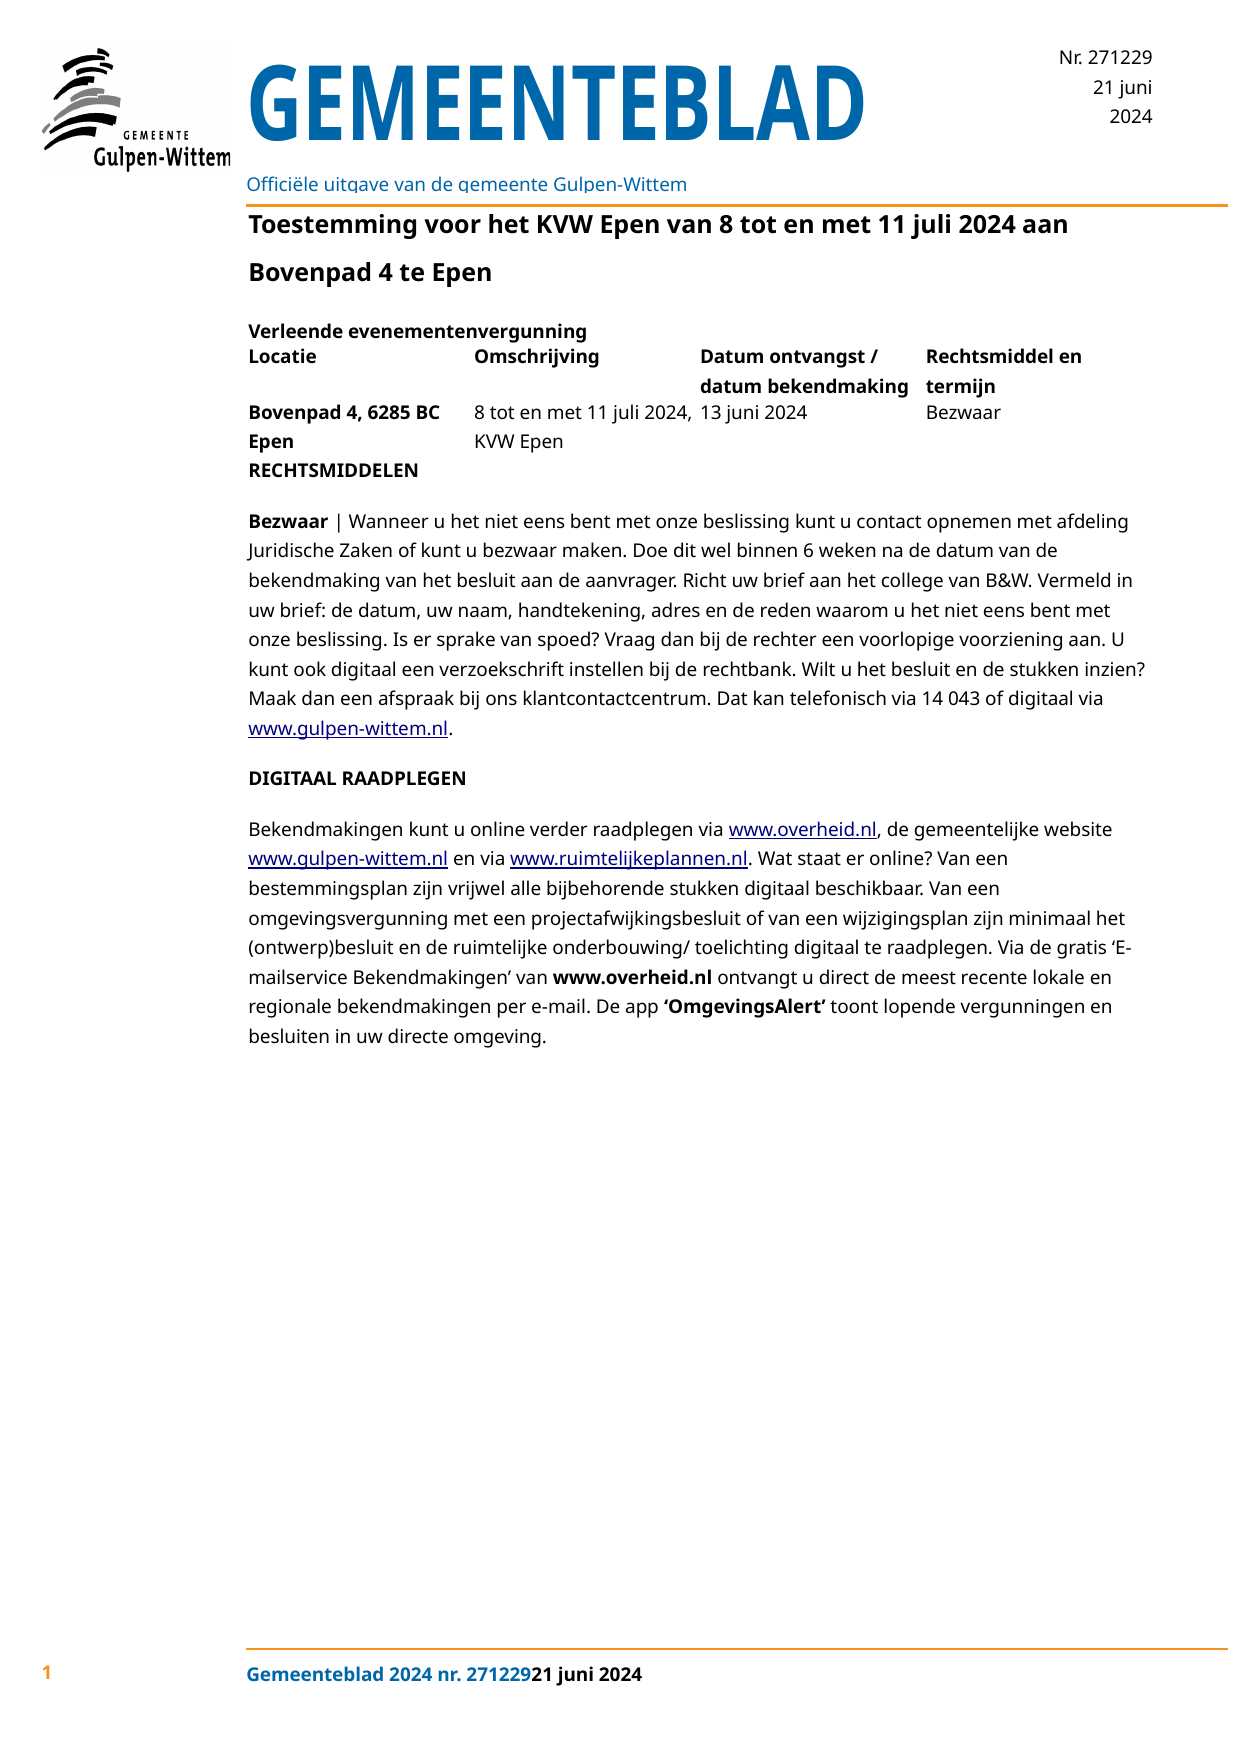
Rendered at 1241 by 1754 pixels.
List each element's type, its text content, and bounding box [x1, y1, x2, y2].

table_cell Bovenpad 4, 6285 BC Epen [248, 399, 474, 454]
table_cell 13 juni 2024 [700, 399, 926, 454]
text Bezwaar | Wanneer u het niet eens bent met onze beslissing kunt u contact opnemen met afdeling Juridische Zaken of kunt u bezwaar maken. Doe dit wel binnen 6 weken na de datum van de bekendmaking van het besluit aan de aanvrager. Richt uw brief aan het college van B&W. Vermeld in uw brief: de datum, uw naam, handtekening, adres en de reden waarom u het niet eens bent met onze beslissing. Is er sprake van spoed? Vraag dan bij de rechter een voorlopige voorziening aan. U kunt ook digitaal een verzoekschrift instellen bij de rechtbank. Wilt u het besluit en de stukken inzien? Maak dan een afspraak bij ons klantcontactcentrum. Dat kan telefonisch via 14 043 of digitaal via www.gulpen-wittem.nl. [248, 508, 1152, 741]
table_cell 8 tot en met 11 juli 2024, KVW Epen [474, 399, 700, 454]
table_cell Datum ontvangst / datum bekendmaking [700, 344, 926, 399]
table_cell Locatie [248, 344, 474, 399]
table_header Verleende evenementenvergunning [248, 318, 1152, 344]
text DIGITAAL RAADPLEGEN [248, 766, 1152, 791]
text Bekendmakingen kunt u online verder raadplegen via www.overheid.nl, de gemeentelijke website www.gulpen-wittem.nl en via www.ruimtelijkeplannen.nl. Wat staat er online? Van een bestemmingsplan zijn vrijwel alle bijbehorende stukken digitaal beschikbaar. Van een omgevingsvergunning met een projectafwijkingsbesluit of van een wijzigingsplan zijn minimaal het (ontwerp)besluit en de ruimtelijke onderbouwing/ toelichting digitaal te raadplegen. Via de gratis ‘E-mailservice Bekendmakingen’ van www.overheid.nl ontvangt u direct de meest recente lokale en regionale bekendmakingen per e-mail. De app ‘OmgevingsAlert’ toont lopende vergunningen en besluiten in uw directe omgeving. [248, 816, 1152, 1049]
table_cell Omschrijving [474, 344, 700, 399]
table_cell Bezwaar [926, 399, 1152, 454]
picture [41, 47, 231, 172]
table_cell Rechtsmiddel en termijn [926, 344, 1152, 399]
text Toestemming voor het KVW Epen van 8 tot en met 11 juli 2024 aan Bovenpad 4 te Epen [248, 207, 1152, 288]
text RECHTSMIDDELEN [248, 458, 1152, 483]
